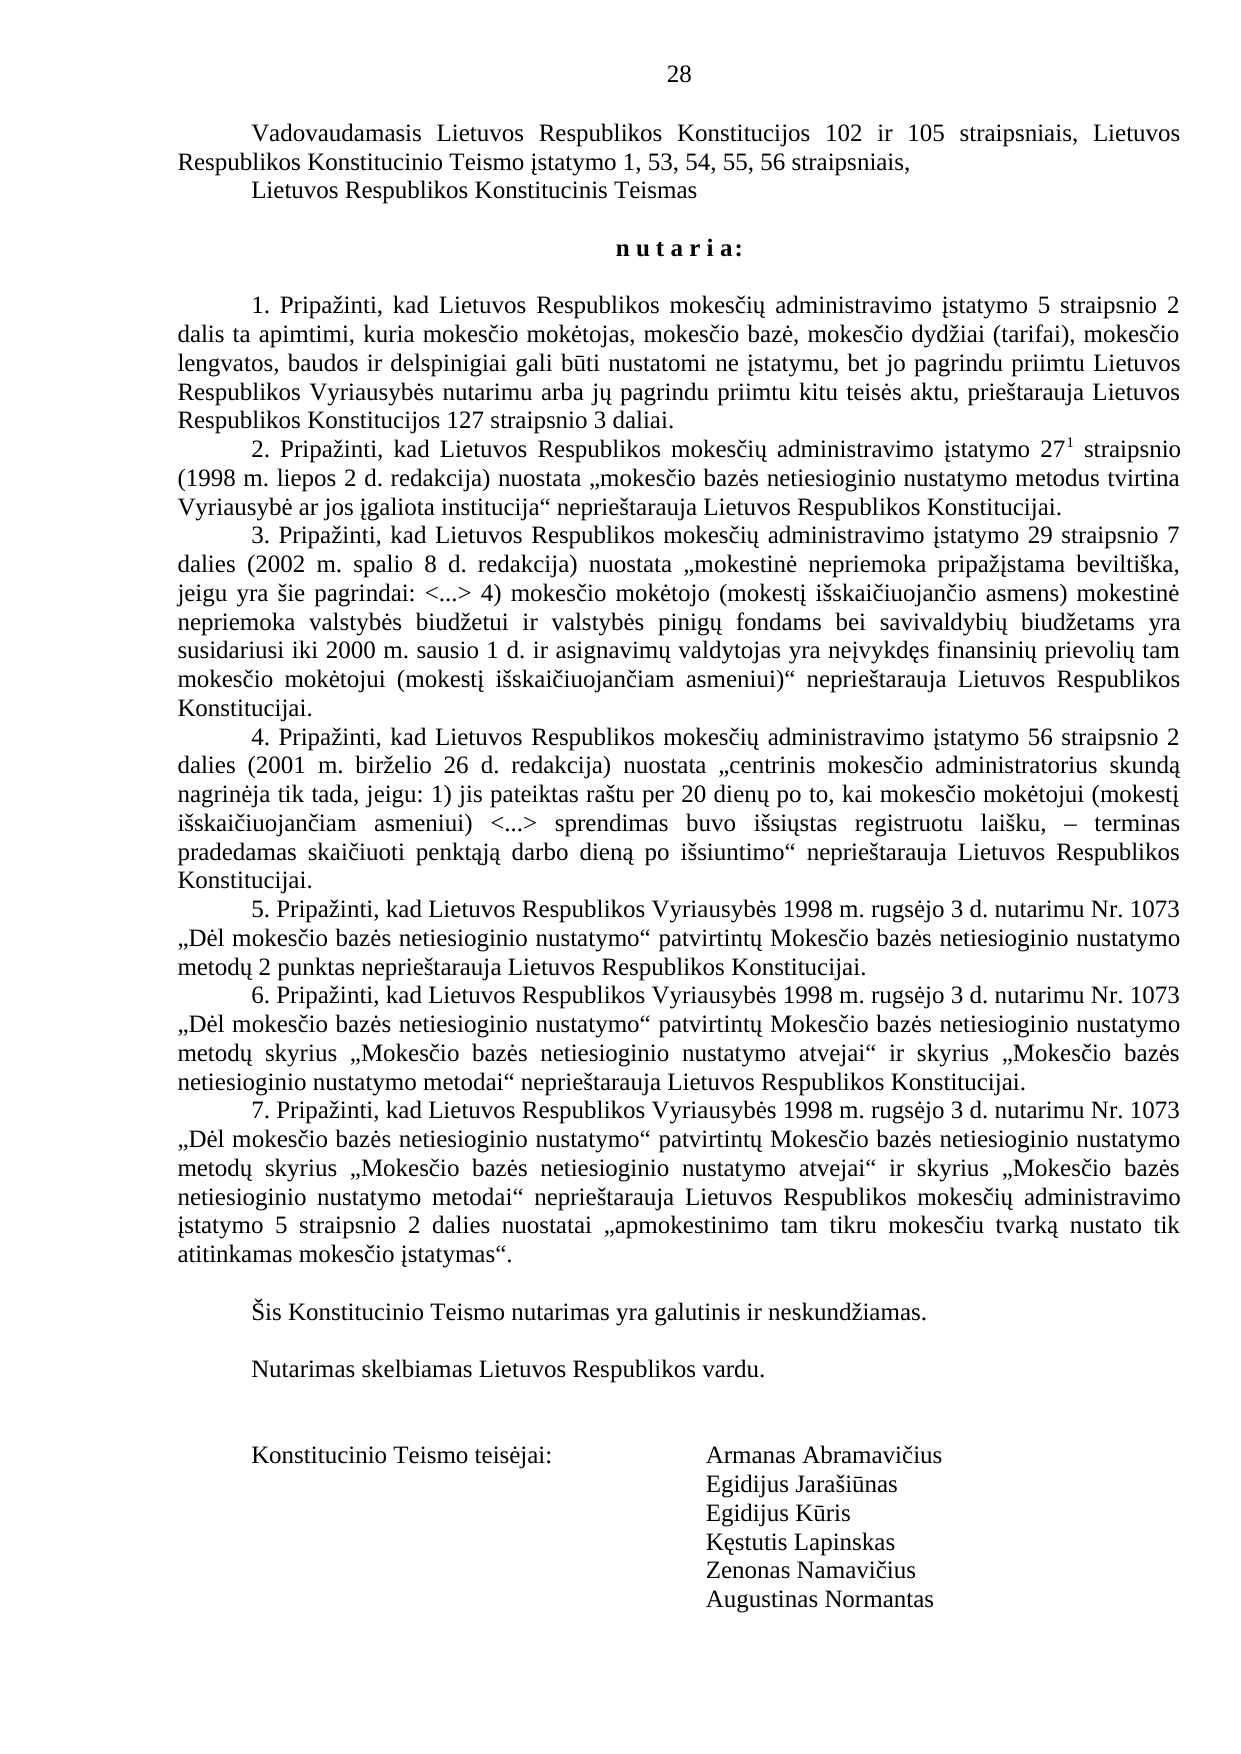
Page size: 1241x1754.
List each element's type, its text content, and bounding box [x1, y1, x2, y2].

text Augustinas Normantas [177, 1584, 1181, 1613]
text Lietuvos Respublikos Konstitucinis Teismas [177, 176, 1181, 204]
text Egidijus Kūris [177, 1498, 1181, 1527]
text 3. Pripažinti, kad Lietuvos Respublikos mokesčių administravimo įstatymo 29 straipsnio 7 dalies (2002 m. spalio 8 d. redakcija) nuostata „mokestinė nepriemoka pripažįstama beviltiška, jeigu yra šie pagrindai: <...> 4) mokesčio mokėtojo (mokestį išskaičiuojančio asmens) mokestinė nepriemoka valstybės biudžetui ir valstybės pinigų fondams bei savivaldybių biudžetams yra susidariusi iki 2000 m. sausio 1 d. ir asignavimų valdytojas yra neįvykdęs finansinių prievolių tam mokesčio mokėtojui (mokestį išskaičiuojančiam asmeniui)“ neprieštarauja Lietuvos Respublikos Konstitucijai. [177, 521, 1181, 722]
text Kęstutis Lapinskas [177, 1527, 1181, 1556]
text 1. Pripažinti, kad Lietuvos Respublikos mokesčių administravimo įstatymo 5 straipsnio 2 dalis ta apimtimi, kuria mokesčio mokėtojas, mokesčio bazė, mokesčio dydžiai (tarifai), mokesčio lengvatos, baudos ir delspinigiai gali būti nustatomi ne įstatymu, bet jo pagrindu priimtu Lietuvos Respublikos Vyriausybės nutarimu arba jų pagrindu priimtu kitu teisės aktu, prieštarauja Lietuvos Respublikos Konstitucijos 127 straipsnio 3 daliai. [177, 291, 1181, 434]
text 5. Pripažinti, kad Lietuvos Respublikos Vyriausybės 1998 m. rugsėjo 3 d. nutarimu Nr. 1073 „Dėl mokesčio bazės netiesioginio nustatymo“ patvirtintų Mokesčio bazės netiesioginio nustatymo metodų 2 punktas neprieštarauja Lietuvos Respublikos Konstitucijai. [177, 894, 1181, 981]
text 2. Pripažinti, kad Lietuvos Respublikos mokesčių administravimo įstatymo 271 straipsnio (1998 m. liepos 2 d. redakcija) nuostata „mokesčio bazės netiesioginio nustatymo metodus tvirtina Vyriausybė ar jos įgaliota institucija“ neprieštarauja Lietuvos Respublikos Konstitucijai. [177, 434, 1181, 521]
text Egidijus Jarašiūnas [177, 1469, 1181, 1498]
text Šis Konstitucinio Teismo nutarimas yra galutinis ir neskundžiamas. [177, 1297, 1181, 1326]
text Vadovaudamasis Lietuvos Respublikos Konstitucijos 102 ir 105 straipsniais, Lietuvos Respublikos Konstitucinio Teismo įstatymo 1, 53, 54, 55, 56 straipsniais, [177, 118, 1181, 176]
text 4. Pripažinti, kad Lietuvos Respublikos mokesčių administravimo įstatymo 56 straipsnio 2 dalies (2001 m. birželio 26 d. redakcija) nuostata „centrinis mokesčio administratorius skundą nagrinėja tik tada, jeigu: 1) jis pateiktas raštu per 20 dienų po to, kai mokesčio mokėtojui (mokestį išskaičiuojančiam asmeniui) <...> sprendimas buvo išsiųstas registruotu laišku, – terminas pradedamas skaičiuoti penktąją darbo dieną po išsiuntimo“ neprieštarauja Lietuvos Respublikos Konstitucijai. [177, 722, 1181, 894]
text 6. Pripažinti, kad Lietuvos Respublikos Vyriausybės 1998 m. rugsėjo 3 d. nutarimu Nr. 1073 „Dėl mokesčio bazės netiesioginio nustatymo“ patvirtintų Mokesčio bazės netiesioginio nustatymo metodų skyrius „Mokesčio bazės netiesioginio nustatymo atvejai“ ir skyrius „Mokesčio bazės netiesioginio nustatymo metodai“ neprieštarauja Lietuvos Respublikos Konstitucijai. [177, 981, 1181, 1096]
text nutaria: [177, 233, 1181, 262]
text Zenonas Namavičius [177, 1556, 1181, 1584]
text 7. Pripažinti, kad Lietuvos Respublikos Vyriausybės 1998 m. rugsėjo 3 d. nutarimu Nr. 1073 „Dėl mokesčio bazės netiesioginio nustatymo“ patvirtintų Mokesčio bazės netiesioginio nustatymo metodų skyrius „Mokesčio bazės netiesioginio nustatymo atvejai“ ir skyrius „Mokesčio bazės netiesioginio nustatymo metodai“ neprieštarauja Lietuvos Respublikos mokesčių administravimo įstatymo 5 straipsnio 2 dalies nuostatai „apmokestinimo tam tikru mokesčiu tvarką nustato tik atitinkamas mokesčio įstatymas“. [177, 1096, 1181, 1268]
text Konstitucinio Teismo teisėjai: Armanas Abramavičius [177, 1441, 1181, 1469]
text Nutarimas skelbiamas Lietuvos Respublikos vardu. [177, 1354, 1181, 1383]
